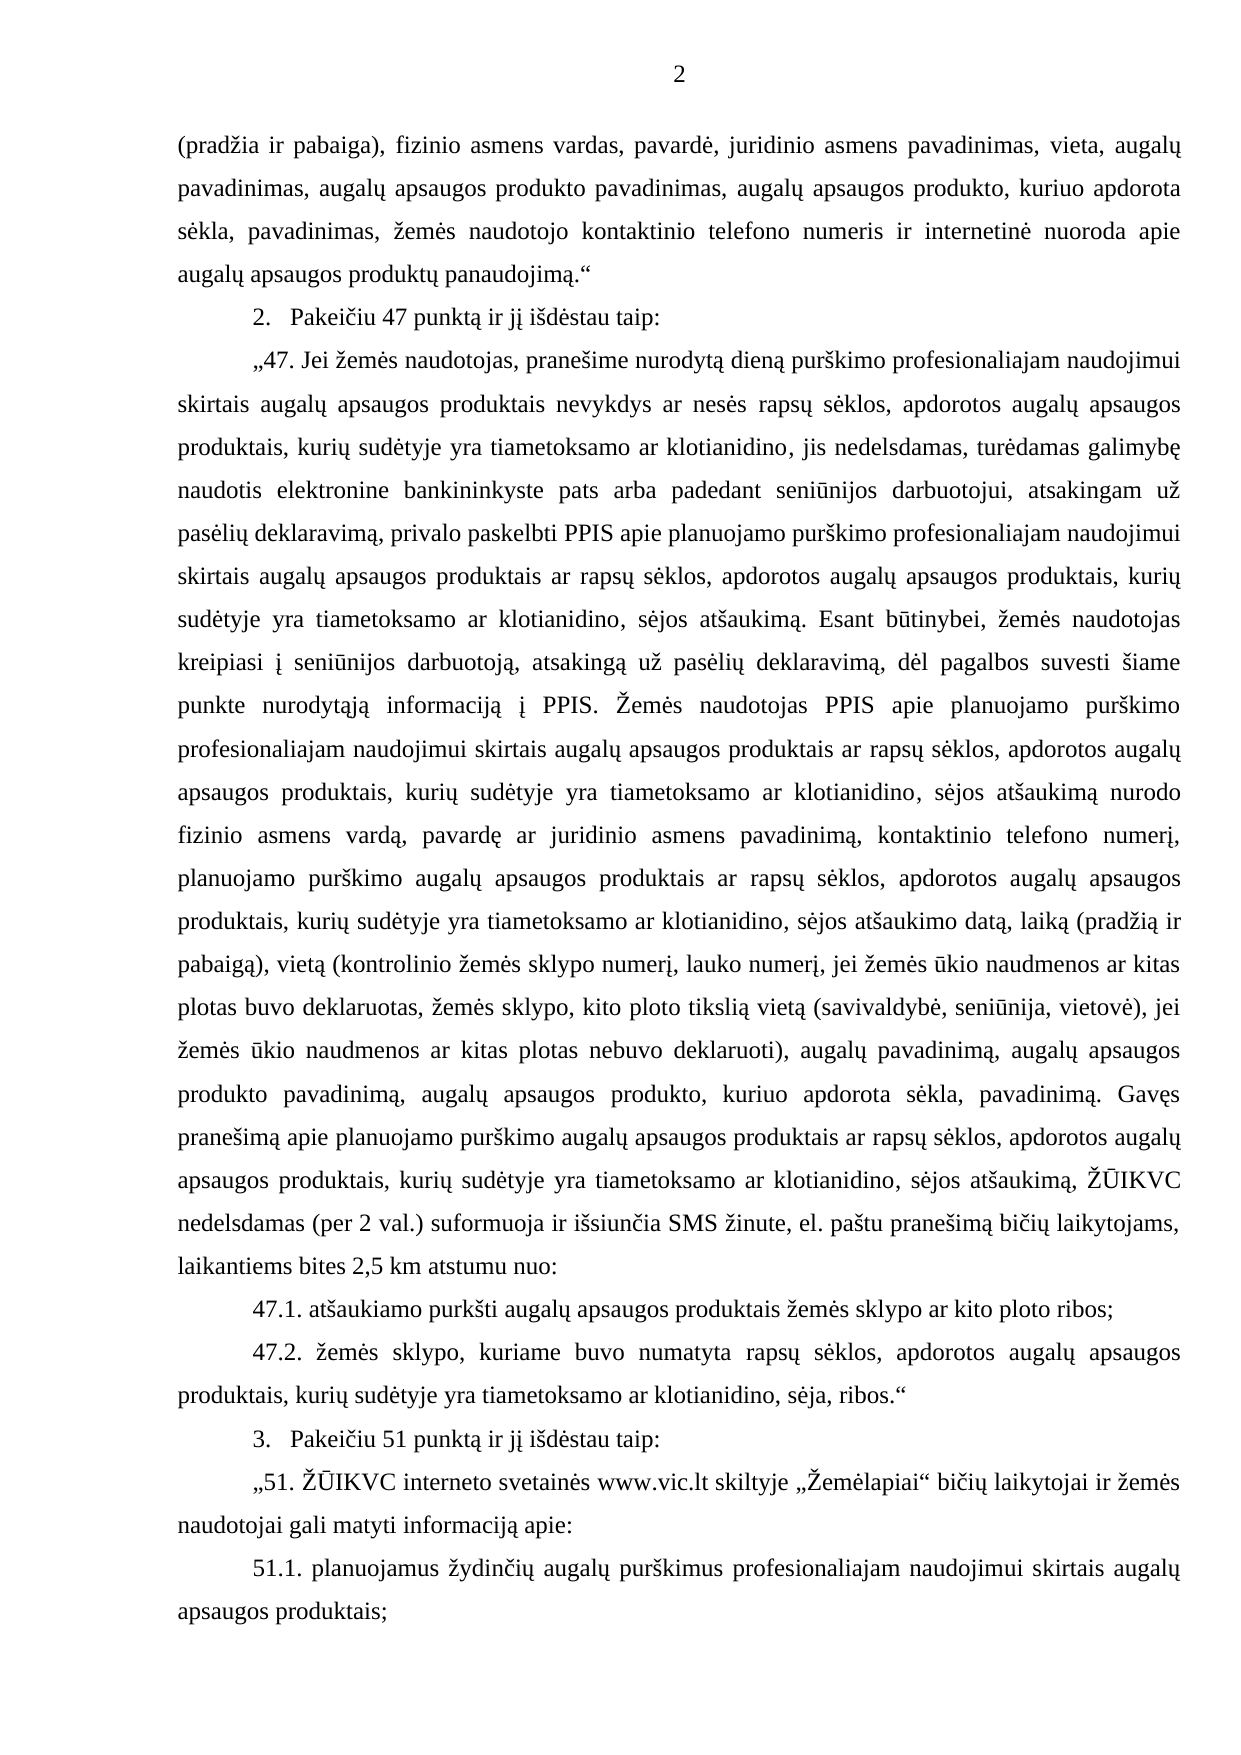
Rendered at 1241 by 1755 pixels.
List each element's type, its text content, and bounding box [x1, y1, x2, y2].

text 3. Pakeičiu 51 punktą ir jį išdėstau taip: [252, 1424, 1181, 1452]
text 47.1. atšaukiamo purkšti augalų apsaugos produktais žemės sklypo ar kito ploto ribos; [177, 1294, 1181, 1323]
text „51. ŽŪIKVC interneto svetainės www.vic.lt skiltyje „Žemėlapiai“ bičių laikytojai ir žemės naudotojai gali matyti informaciją apie: [177, 1467, 1181, 1539]
text 2. Pakeičiu 47 punktą ir jį išdėstau taip: [252, 302, 1181, 331]
text 47.2. žemės sklypo, kuriame buvo numatyta rapsų sėklos, apdorotos augalų apsaugos produktais, kurių sudėtyje yra tiametoksamo ar klotianidino, sėja, ribos.“ [177, 1337, 1181, 1409]
text „47. Jei žemės naudotojas, pranešime nurodytą dieną purškimo profesionaliajam naudojimui skirtais augalų apsaugos produktais nevykdys ar nesės rapsų sėklos, apdorotos augalų apsaugos produktais, kurių sudėtyje yra tiametoksamo ar klotianidino, jis nedelsdamas, turėdamas galimybę naudotis elektronine bankininkyste pats arba padedant seniūnijos darbuotojui, atsakingam už pasėlių deklaravimą, privalo paskelbti PPIS apie planuojamo purškimo profesionaliajam naudojimui skirtais augalų apsaugos produktais ar rapsų sėklos, apdorotos augalų apsaugos produktais, kurių sudėtyje yra tiametoksamo ar klotianidino, sėjos atšaukimą. Esant būtinybei, žemės naudotojas kreipiasi į seniūnijos darbuotoją, atsakingą už pasėlių deklaravimą, dėl pagalbos suvesti šiame punkte nurodytąją informaciją į PPIS. Žemės naudotojas PPIS apie planuojamo purškimo profesionaliajam naudojimui skirtais augalų apsaugos produktais ar rapsų sėklos, apdorotos augalų apsaugos produktais, kurių sudėtyje yra tiametoksamo ar klotianidino, sėjos atšaukimą nurodo fizinio asmens vardą, pavardę ar juridinio asmens pavadinimą, kontaktinio telefono numerį, planuojamo purškimo augalų apsaugos produktais ar rapsų sėklos, apdorotos augalų apsaugos produktais, kurių sudėtyje yra tiametoksamo ar klotianidino, sėjos atšaukimo datą, laiką (pradžią ir pabaigą), vietą (kontrolinio žemės sklypo numerį, lauko numerį, jei žemės ūkio naudmenos ar kitas plotas buvo deklaruotas, žemės sklypo, kito ploto tikslią vietą (savivaldybė, seniūnija, vietovė), jei žemės ūkio naudmenos ar kitas plotas nebuvo deklaruoti), augalų pavadinimą, augalų apsaugos produkto pavadinimą, augalų apsaugos produkto, kuriuo apdorota sėkla, pavadinimą. Gavęs pranešimą apie planuojamo purškimo augalų apsaugos produktais ar rapsų sėklos, apdorotos augalų apsaugos produktais, kurių sudėtyje yra tiametoksamo ar klotianidino, sėjos atšaukimą, ŽŪIKVC nedelsdamas (per 2 val.) suformuoja ir išsiunčia SMS žinute, el. paštu pranešimą bičių laikytojams, laikantiems bites 2,5 km atstumu nuo: [177, 346, 1181, 1280]
text 51.1. planuojamus žydinčių augalų purškimus profesionaliajam naudojimui skirtais augalų apsaugos produktais; [177, 1553, 1181, 1625]
text (pradžia ir pabaiga), fizinio asmens vardas, pavardė, juridinio asmens pavadinimas, vieta, augalų pavadinimas, augalų apsaugos produkto pavadinimas, augalų apsaugos produkto, kuriuo apdorota sėkla, pavadinimas, žemės naudotojo kontaktinio telefono numeris ir internetinė nuoroda apie augalų apsaugos produktų panaudojimą.“ [177, 130, 1181, 288]
